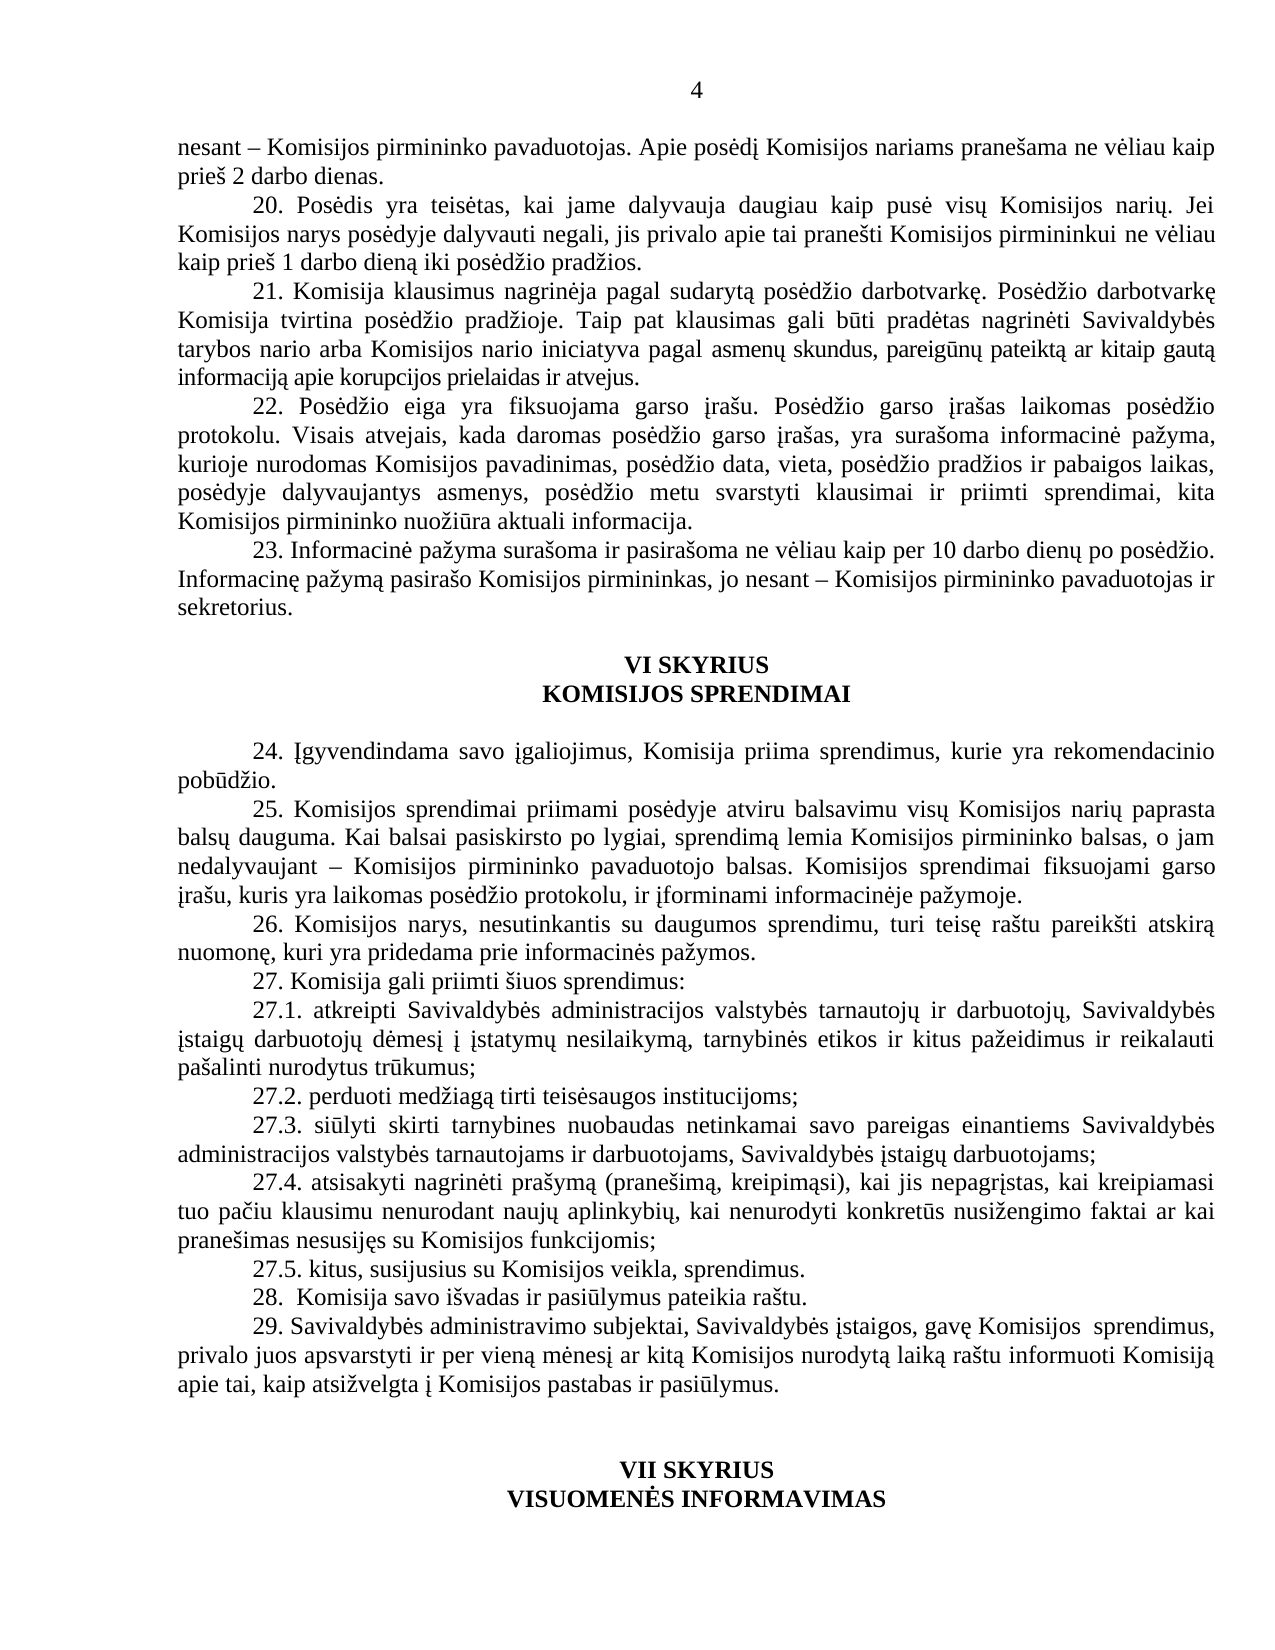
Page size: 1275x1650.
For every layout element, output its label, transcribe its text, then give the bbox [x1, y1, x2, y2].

text 27. Komisija gali priimti šiuos sprendimus: [177, 966, 1216, 995]
text 22. Posėdžio eiga yra fiksuojama garso įrašu. Posėdžio garso įrašas laikomas posėdžio protokolu. Visais atvejais, kada daromas posėdžio garso įrašas, yra surašoma informacinė pažyma, kurioje nurodomas Komisijos pavadinimas, posėdžio data, vieta, posėdžio pradžios ir pabaigos laikas, posėdyje dalyvaujantys asmenys, posėdžio metu svarstyti klausimai ir priimti sprendimai, kita Komisijos pirmininko nuožiūra aktuali informacija. [177, 391, 1216, 535]
text 29. Savivaldybės administravimo subjektai, Savivaldybės įstaigos, gavę Komisijos sprendimus, privalo juos apsvarstyti ir per vieną mėnesį ar kitą Komisijos nurodytą laiką raštu informuoti Komisiją apie tai, kaip atsižvelgta į Komisijos pastabas ir pasiūlymus. [177, 1311, 1216, 1397]
text VISUOMENĖS INFORMAVIMAS [177, 1484, 1216, 1512]
text KOMISIJOS SPRENDIMAI [177, 679, 1216, 707]
text nesant – Komisijos pirmininko pavaduotojas. Apie posėdį Komisijos nariams pranešama ne vėliau kaip prieš 2 darbo dienas. [177, 132, 1216, 190]
text 20. Posėdis yra teisėtas, kai jame dalyvauja daugiau kaip pusė visų Komisijos narių. Jei Komisijos narys posėdyje dalyvauti negali, jis privalo apie tai pranešti Komisijos pirmininkui ne vėliau kaip prieš 1 darbo dieną iki posėdžio pradžios. [177, 190, 1216, 276]
text 28. Komisija savo išvadas ir pasiūlymus pateikia raštu. [177, 1282, 1216, 1311]
text 27.2. perduoti medžiagą tirti teisėsaugos institucijoms; [177, 1081, 1216, 1110]
text 23. Informacinė pažyma surašoma ir pasirašoma ne vėliau kaip per 10 darbo dienų po posėdžio. Informacinę pažymą pasirašo Komisijos pirmininkas, jo nesant – Komisijos pirmininko pavaduotojas ir sekretorius. [177, 535, 1216, 621]
text 27.3. siūlyti skirti tarnybines nuobaudas netinkamai savo pareigas einantiems Savivaldybės administracijos valstybės tarnautojams ir darbuotojams, Savivaldybės įstaigų darbuotojams; [177, 1110, 1216, 1167]
text 27.1. atkreipti Savivaldybės administracijos valstybės tarnautojų ir darbuotojų, Savivaldybės įstaigų darbuotojų dėmesį į įstatymų nesilaikymą, tarnybinės etikos ir kitus pažeidimus ir reikalauti pašalinti nurodytus trūkumus; [177, 995, 1216, 1081]
text 21. Komisija klausimus nagrinėja pagal sudarytą posėdžio darbotvarkę. Posėdžio darbotvarkę Komisija tvirtina posėdžio pradžioje. Taip pat klausimas gali būti pradėtas nagrinėti Savivaldybės tarybos nario arba Komisijos nario iniciatyva pagal asmenų skundus, pareigūnų pateiktą ar kitaip gautą informaciją apie korupcijos prielaidas ir atvejus. [177, 276, 1216, 391]
text 27.4. atsisakyti nagrinėti prašymą (pranešimą, kreipimąsi), kai jis nepagrįstas, kai kreipiamasi tuo pačiu klausimu nenurodant naujų aplinkybių, kai nenurodyti konkretūs nusižengimo faktai ar kai pranešimas nesusijęs su Komisijos funkcijomis; [177, 1167, 1216, 1254]
text 25. Komisijos sprendimai priimami posėdyje atviru balsavimu visų Komisijos narių paprasta balsų dauguma. Kai balsai pasiskirsto po lygiai, sprendimą lemia Komisijos pirmininko balsas, o jam nedalyvaujant – Komisijos pirmininko pavaduotojo balsas. Komisijos sprendimai fiksuojami garso įrašu, kuris yra laikomas posėdžio protokolu, ir įforminami informacinėje pažymoje. [177, 794, 1216, 909]
text 24. Įgyvendindama savo įgaliojimus, Komisija priima sprendimus, kurie yra rekomendacinio pobūdžio. [177, 736, 1216, 794]
text 26. Komisijos narys, nesutinkantis su daugumos sprendimu, turi teisę raštu pareikšti atskirą nuomonę, kuri yra pridedama prie informacinės pažymos. [177, 909, 1216, 966]
text VI SKYRIUS [177, 650, 1216, 679]
text VII SKYRIUS [177, 1455, 1216, 1484]
text 27.5. kitus, susijusius su Komisijos veikla, sprendimus. [177, 1254, 1216, 1282]
